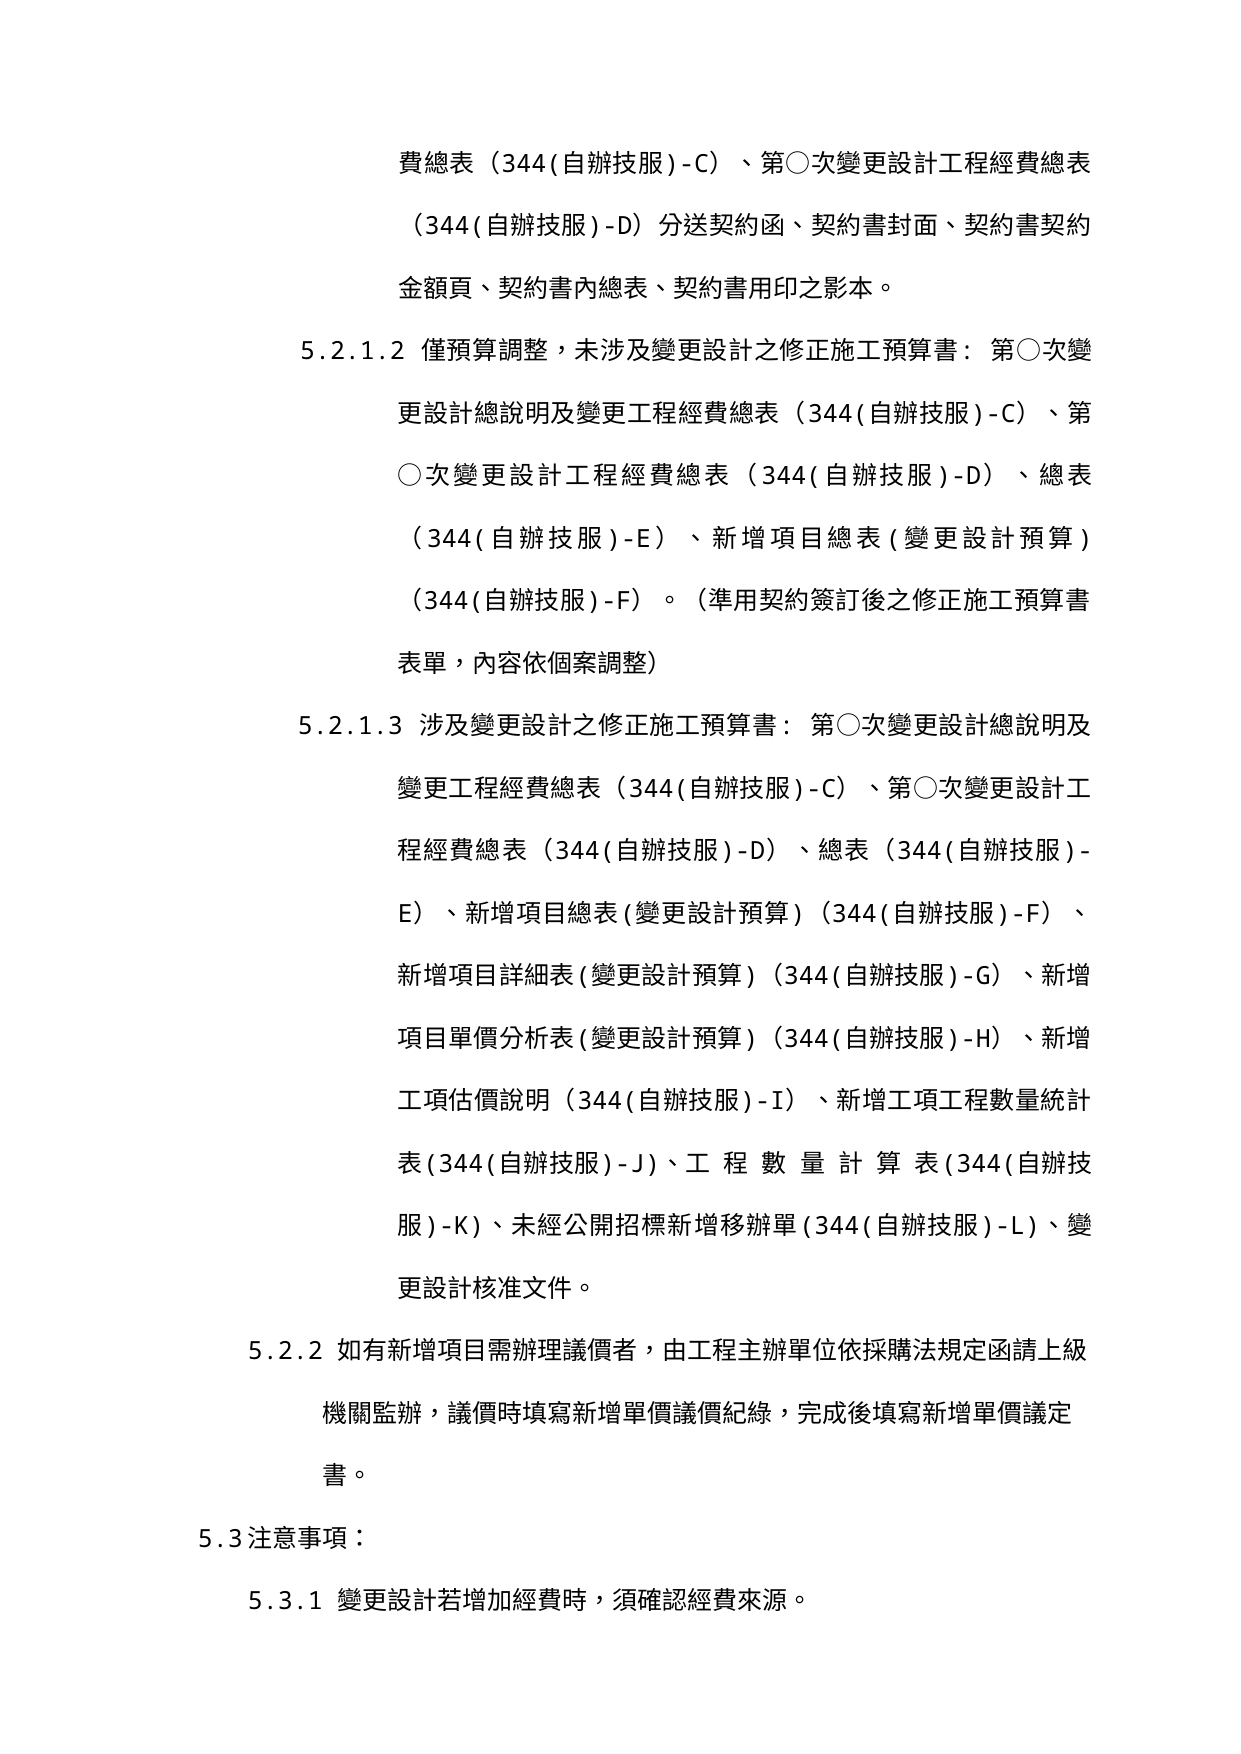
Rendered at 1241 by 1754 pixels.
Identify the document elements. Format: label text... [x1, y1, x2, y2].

text 5.2.1.3 涉及變更設計之修正施工預算書: 第○次變更設計總說明及變更工程經費總表（344(自辦技服)-C）、第○次變更設計工程經費總表（344(自辦技服)-D）、總表（344(自辦技服)-E）、新增項目總表(變更設計預算)（344(自辦技服)-F）、新增項目詳細表(變更設計預算)（344(自辦技服)-G）、新增項目單價分析表(變更設計預算)（344(自辦技服)-H）、新增工項估價說明（344(自辦技服)-I）、新增工項工程數量統計表(344(自辦技服)-J)、工 程 數 量 計 算 表(344(自辦技服)-K)、未經公開招標新增移辦單(344(自辦技服)-L)、變更設計核准文件。 [298, 682, 1092, 1307]
text 5.3注意事項： [198, 1494, 1092, 1557]
text 5.2.2 如有新增項目需辦理議價者，由工程主辦單位依採購法規定函請上級機關監辦，議價時填寫新增單價議價紀綠，完成後填寫新增單價議定書。 [248, 1307, 1092, 1494]
text 5.2.1.2 僅預算調整，未涉及變更設計之修正施工預算書: 第○次變更設計總說明及變更工程經費總表（344(自辦技服)-C）、第○次變更設計工程經費總表（344(自辦技服)-D）、總表（344(自辦技服)-E）、新增項目總表(變更設計預算)（344(自辦技服)-F）。（準用契約簽訂後之修正施工預算書表單，內容依個案調整） [300, 307, 1092, 682]
text 費總表（344(自辦技服)-C）、第○次變更設計工程經費總表（344(自辦技服)-D）分送契約函、契約書封面、契約書契約金額頁、契約書內總表、契約書用印之影本。 [298, 119, 1092, 307]
text 5.3.1 變更設計若增加經費時，須確認經費來源。 [248, 1557, 1092, 1619]
